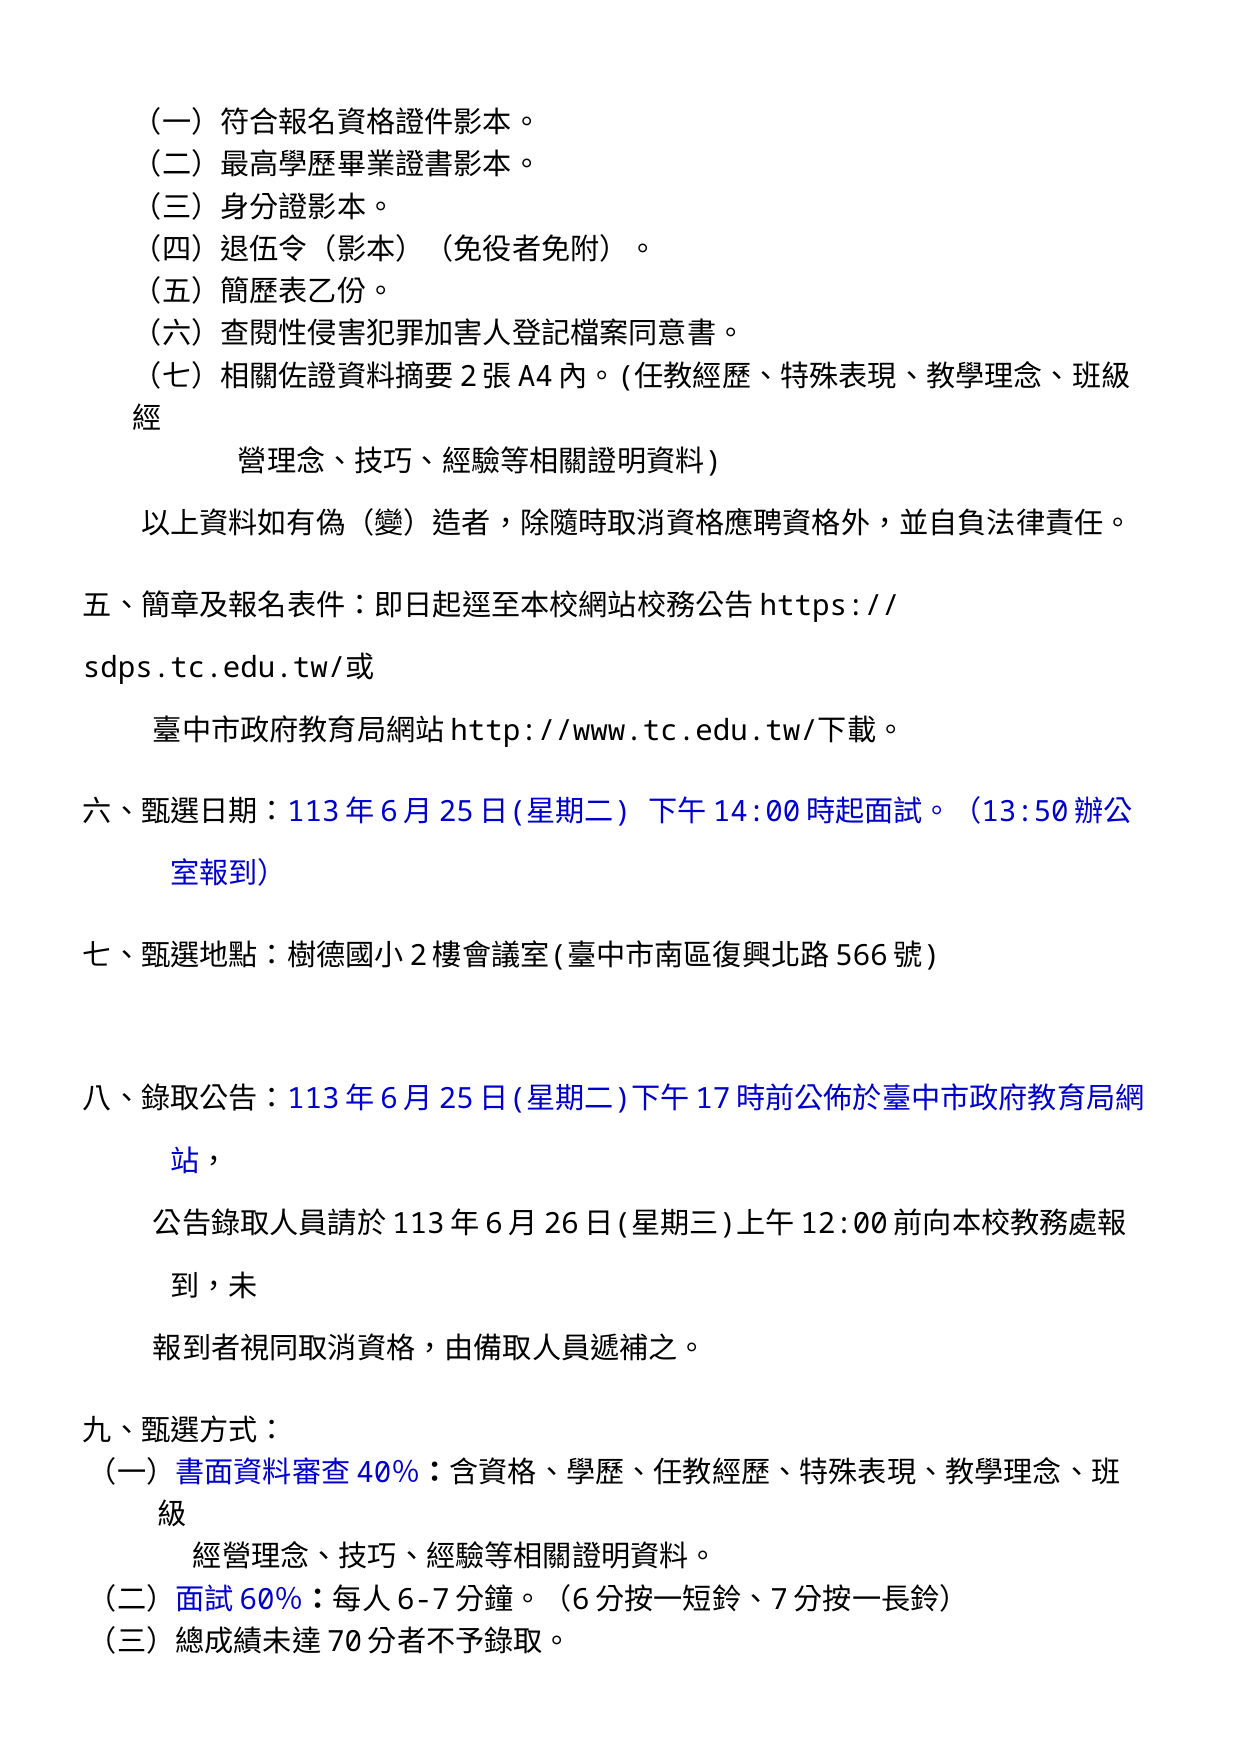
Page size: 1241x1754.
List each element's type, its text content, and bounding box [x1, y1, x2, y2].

text （五）簡歷表乙份。 [133, 268, 1146, 310]
text 六、甄選日期：113年6月25日(星期二) 下午14:00時起面試。（13:50辦公室報到） [83, 767, 1146, 892]
text 臺中市政府教育局網站http://www.tc.edu.tw/下載。 [83, 686, 1146, 748]
text （四）退伍令（影本）（免役者免附）。 [133, 226, 1146, 268]
text （一）書面資料審查40％：含資格、學歷、任教經歷、特殊表現、教學理念、班級 [70, 1448, 1146, 1533]
text （六）查閱性侵害犯罪加害人登記檔案同意書。 [133, 310, 1146, 352]
text （三）身分證影本。 [133, 183, 1146, 226]
text 以上資料如有偽（變）造者，除隨時取消資格應聘資格外，並自負法律責任。 [141, 479, 1146, 542]
text 公告錄取人員請於113年6月26日(星期三)上午12:00前向本校教務處報到，未 [83, 1179, 1146, 1304]
text （一）符合報名資格證件影本。 [133, 99, 1146, 141]
text （二）最高學歷畢業證書影本。 [133, 141, 1146, 183]
text 營理念、技巧、經驗等相關證明資料) [133, 437, 1146, 479]
text 報到者視同取消資格，由備取人員遞補之。 [83, 1304, 1146, 1367]
text 七、甄選地點：樹德國小2樓會議室(臺中市南區復興北路566號) [83, 911, 1146, 973]
text 五、簡章及報名表件：即日起逕至本校網站校務公告https://sdps.tc.edu.tw/或 [83, 561, 1146, 686]
text （七）相關佐證資料摘要2張A4內。(任教經歷、特殊表現、教學理念、班級經 [133, 352, 1146, 437]
text 八、錄取公告：113年6月25日(星期二)下午17時前公佈於臺中市政府教育局網站， [83, 1054, 1146, 1179]
text （二）面試60％：每人6-7分鐘。（6分按一短鈴、7分按一長鈴） [70, 1575, 1146, 1618]
text 經營理念、技巧、經驗等相關證明資料。 [70, 1533, 1146, 1575]
text 九、甄選方式： [83, 1386, 1146, 1448]
text （三）總成績未達70分者不予錄取。 [70, 1618, 1146, 1660]
